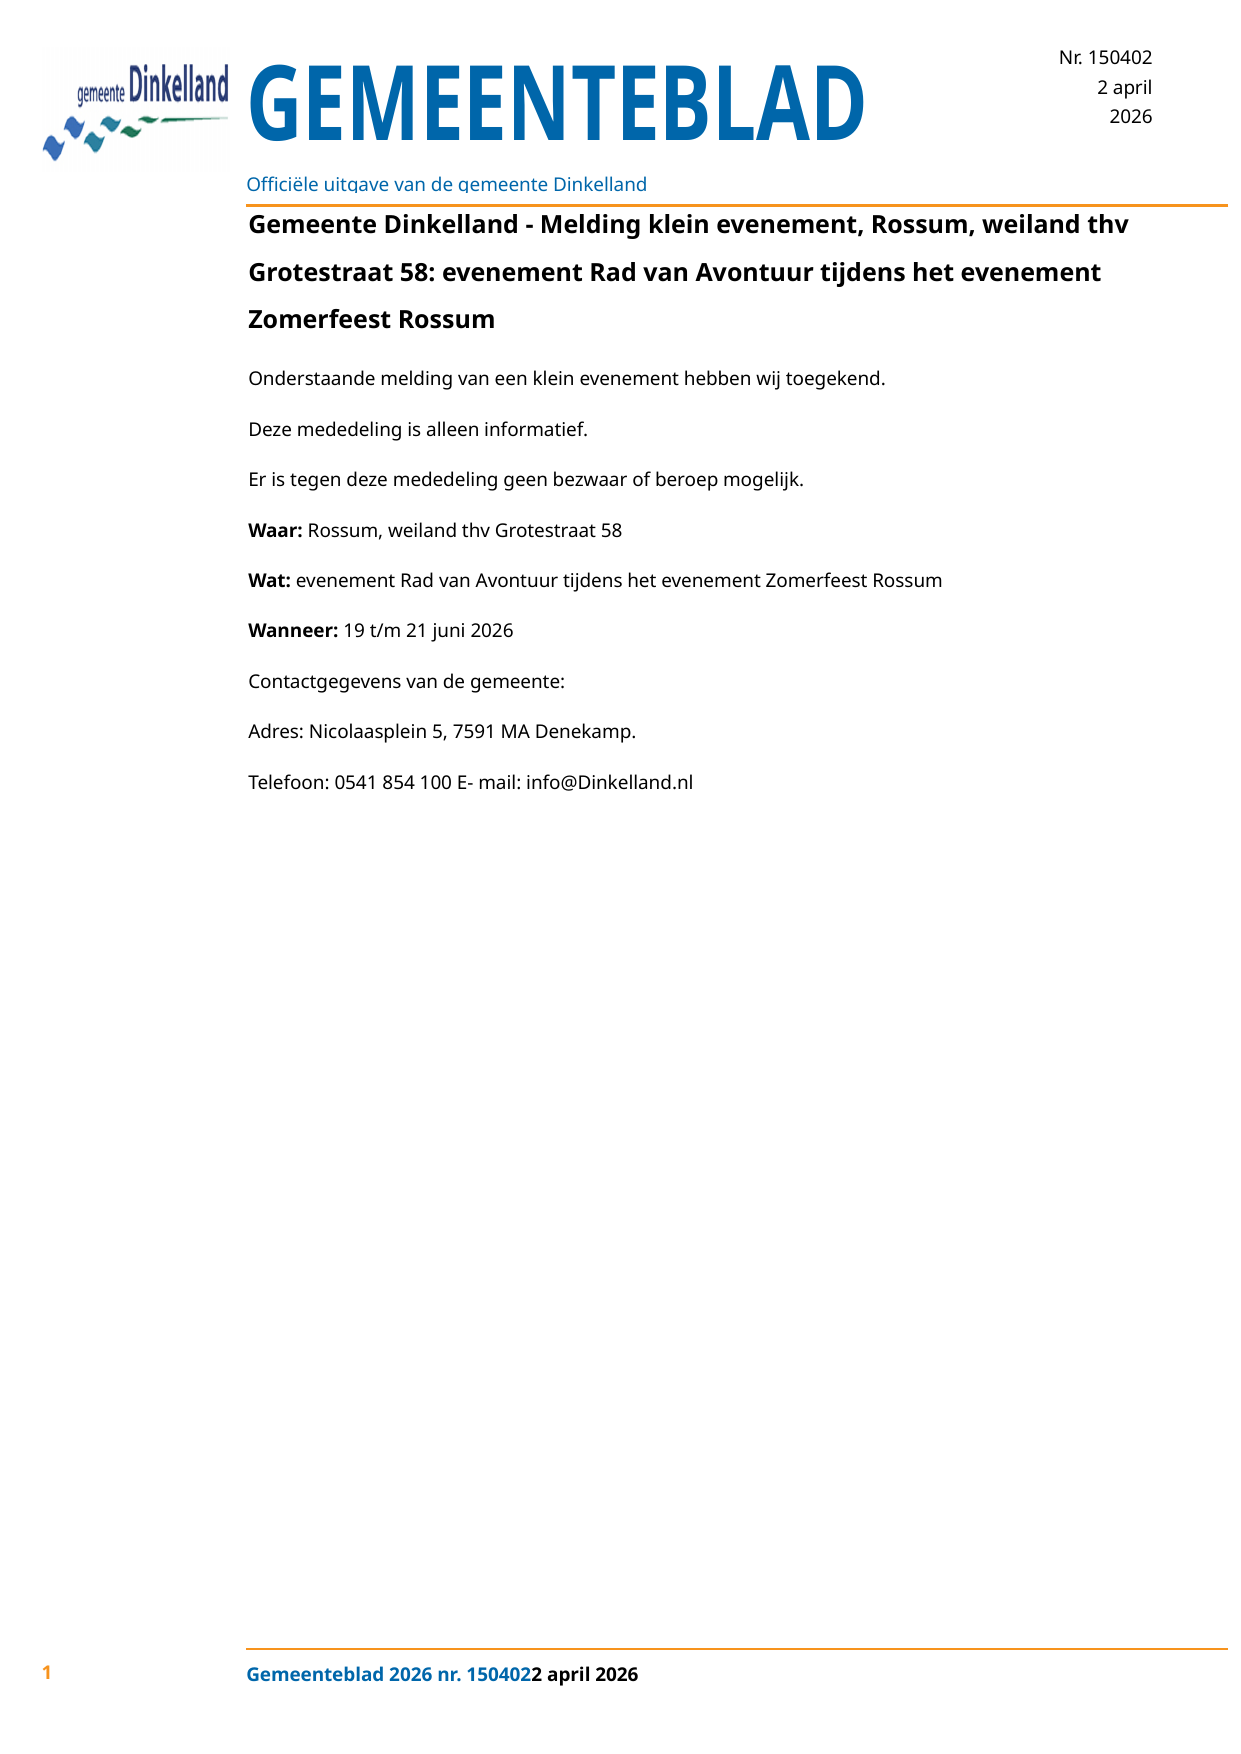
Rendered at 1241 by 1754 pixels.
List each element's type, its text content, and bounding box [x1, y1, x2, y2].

text Er is tegen deze mededeling geen bezwaar of beroep mogelijk. [248, 466, 1152, 492]
text Wanneer: 19 t/m 21 juni 2026 [248, 618, 1152, 643]
text Deze mededeling is alleen informatief. [248, 416, 1152, 442]
text Contactgegevens van de gemeente: [248, 668, 1152, 694]
text Gemeente Dinkelland - Melding klein evenement, Rossum, weiland thv Grotestraat 58: evenement Rad van Avontuur tijdens het evenement Zomerfeest Rossum [248, 207, 1152, 336]
text Wat: evenement Rad van Avontuur tijdens het evenement Zomerfeest Rossum [248, 567, 1152, 593]
text Onderstaande melding van een klein evenement hebben wij toegekend. [248, 366, 1152, 391]
picture [41, 47, 231, 172]
text Waar: Rossum, weiland thv Grotestraat 58 [248, 517, 1152, 542]
text Adres: Nicolaasplein 5, 7591 MA Denekamp. [248, 718, 1152, 744]
text Telefoon: 0541 854 100 E- mail: info@Dinkelland.nl [248, 769, 1152, 794]
